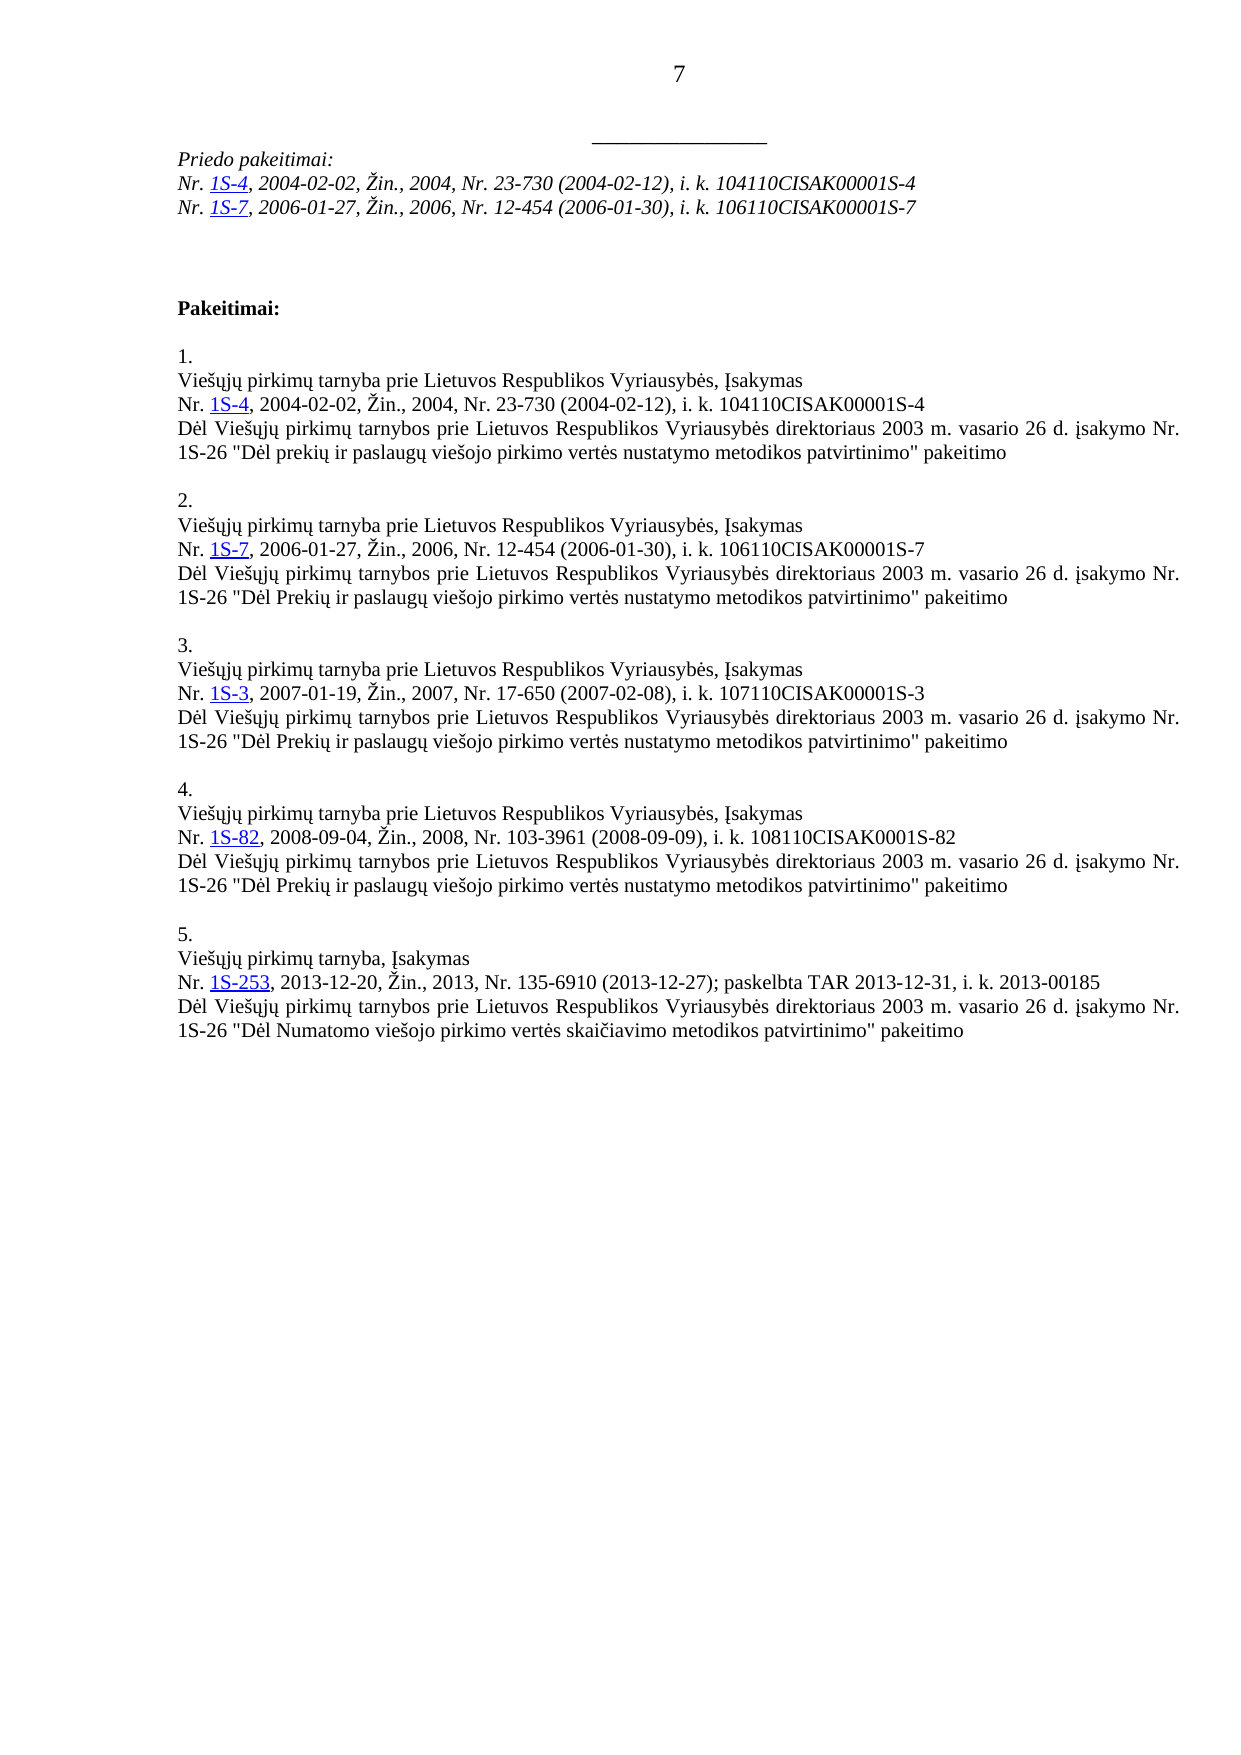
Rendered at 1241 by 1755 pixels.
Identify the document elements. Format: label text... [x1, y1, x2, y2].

text Nr. 1S-4, 2004-02-02, Žin., 2004, Nr. 23-730 (2004-02-12), i. k. 104110CISAK00001S-4 [177, 392, 1181, 416]
text 1. [177, 344, 1181, 368]
text Dėl Viešųjų pirkimų tarnybos prie Lietuvos Respublikos Vyriausybės direktoriaus 2003 m. vasario 26 d. įsakymo Nr. 1S-26 "Dėl Prekių ir paslaugų viešojo pirkimo vertės nustatymo metodikos patvirtinimo" pakeitimo [177, 705, 1181, 753]
text Nr. 1S-3, 2007-01-19, Žin., 2007, Nr. 17-650 (2007-02-08), i. k. 107110CISAK00001S-3 [177, 681, 1181, 705]
text Dėl Viešųjų pirkimų tarnybos prie Lietuvos Respublikos Vyriausybės direktoriaus 2003 m. vasario 26 d. įsakymo Nr. 1S-26 "Dėl Numatomo viešojo pirkimo vertės skaičiavimo metodikos patvirtinimo" pakeitimo [177, 994, 1181, 1042]
text Viešųjų pirkimų tarnyba prie Lietuvos Respublikos Vyriausybės, Įsakymas [177, 368, 1181, 392]
text Priedo pakeitimai: [177, 147, 1181, 171]
text 3. [177, 633, 1181, 657]
text Viešųjų pirkimų tarnyba prie Lietuvos Respublikos Vyriausybės, Įsakymas [177, 512, 1181, 537]
text Nr. 1S-7, 2006-01-27, Žin., 2006, Nr. 12-454 (2006-01-30), i. k. 106110CISAK00001S-7 [177, 195, 1181, 219]
text Viešųjų pirkimų tarnyba, Įsakymas [177, 946, 1181, 970]
text Nr. 1S-253, 2013-12-20, Žin., 2013, Nr. 135-6910 (2013-12-27); paskelbta TAR 2013-12-31, i. k. 2013-00185 [177, 970, 1181, 994]
text Nr. 1S-7, 2006-01-27, Žin., 2006, Nr. 12-454 (2006-01-30), i. k. 106110CISAK00001S-7 [177, 537, 1181, 561]
text 5. [177, 922, 1181, 946]
text ______________ [177, 118, 1181, 147]
text Dėl Viešųjų pirkimų tarnybos prie Lietuvos Respublikos Vyriausybės direktoriaus 2003 m. vasario 26 d. įsakymo Nr. 1S-26 "Dėl Prekių ir paslaugų viešojo pirkimo vertės nustatymo metodikos patvirtinimo" pakeitimo [177, 849, 1181, 897]
text Nr. 1S-4, 2004-02-02, Žin., 2004, Nr. 23-730 (2004-02-12), i. k. 104110CISAK00001S-4 [177, 171, 1181, 195]
text Viešųjų pirkimų tarnyba prie Lietuvos Respublikos Vyriausybės, Įsakymas [177, 801, 1181, 825]
text Viešųjų pirkimų tarnyba prie Lietuvos Respublikos Vyriausybės, Įsakymas [177, 657, 1181, 681]
text 2. [177, 488, 1181, 512]
text Nr. 1S-82, 2008-09-04, Žin., 2008, Nr. 103-3961 (2008-09-09), i. k. 108110CISAK0001S-82 [177, 825, 1181, 849]
text Dėl Viešųjų pirkimų tarnybos prie Lietuvos Respublikos Vyriausybės direktoriaus 2003 m. vasario 26 d. įsakymo Nr. 1S-26 "Dėl prekių ir paslaugų viešojo pirkimo vertės nustatymo metodikos patvirtinimo" pakeitimo [177, 416, 1181, 464]
text Pakeitimai: [177, 296, 1181, 320]
text 4. [177, 777, 1181, 801]
text Dėl Viešųjų pirkimų tarnybos prie Lietuvos Respublikos Vyriausybės direktoriaus 2003 m. vasario 26 d. įsakymo Nr. 1S-26 "Dėl Prekių ir paslaugų viešojo pirkimo vertės nustatymo metodikos patvirtinimo" pakeitimo [177, 561, 1181, 609]
